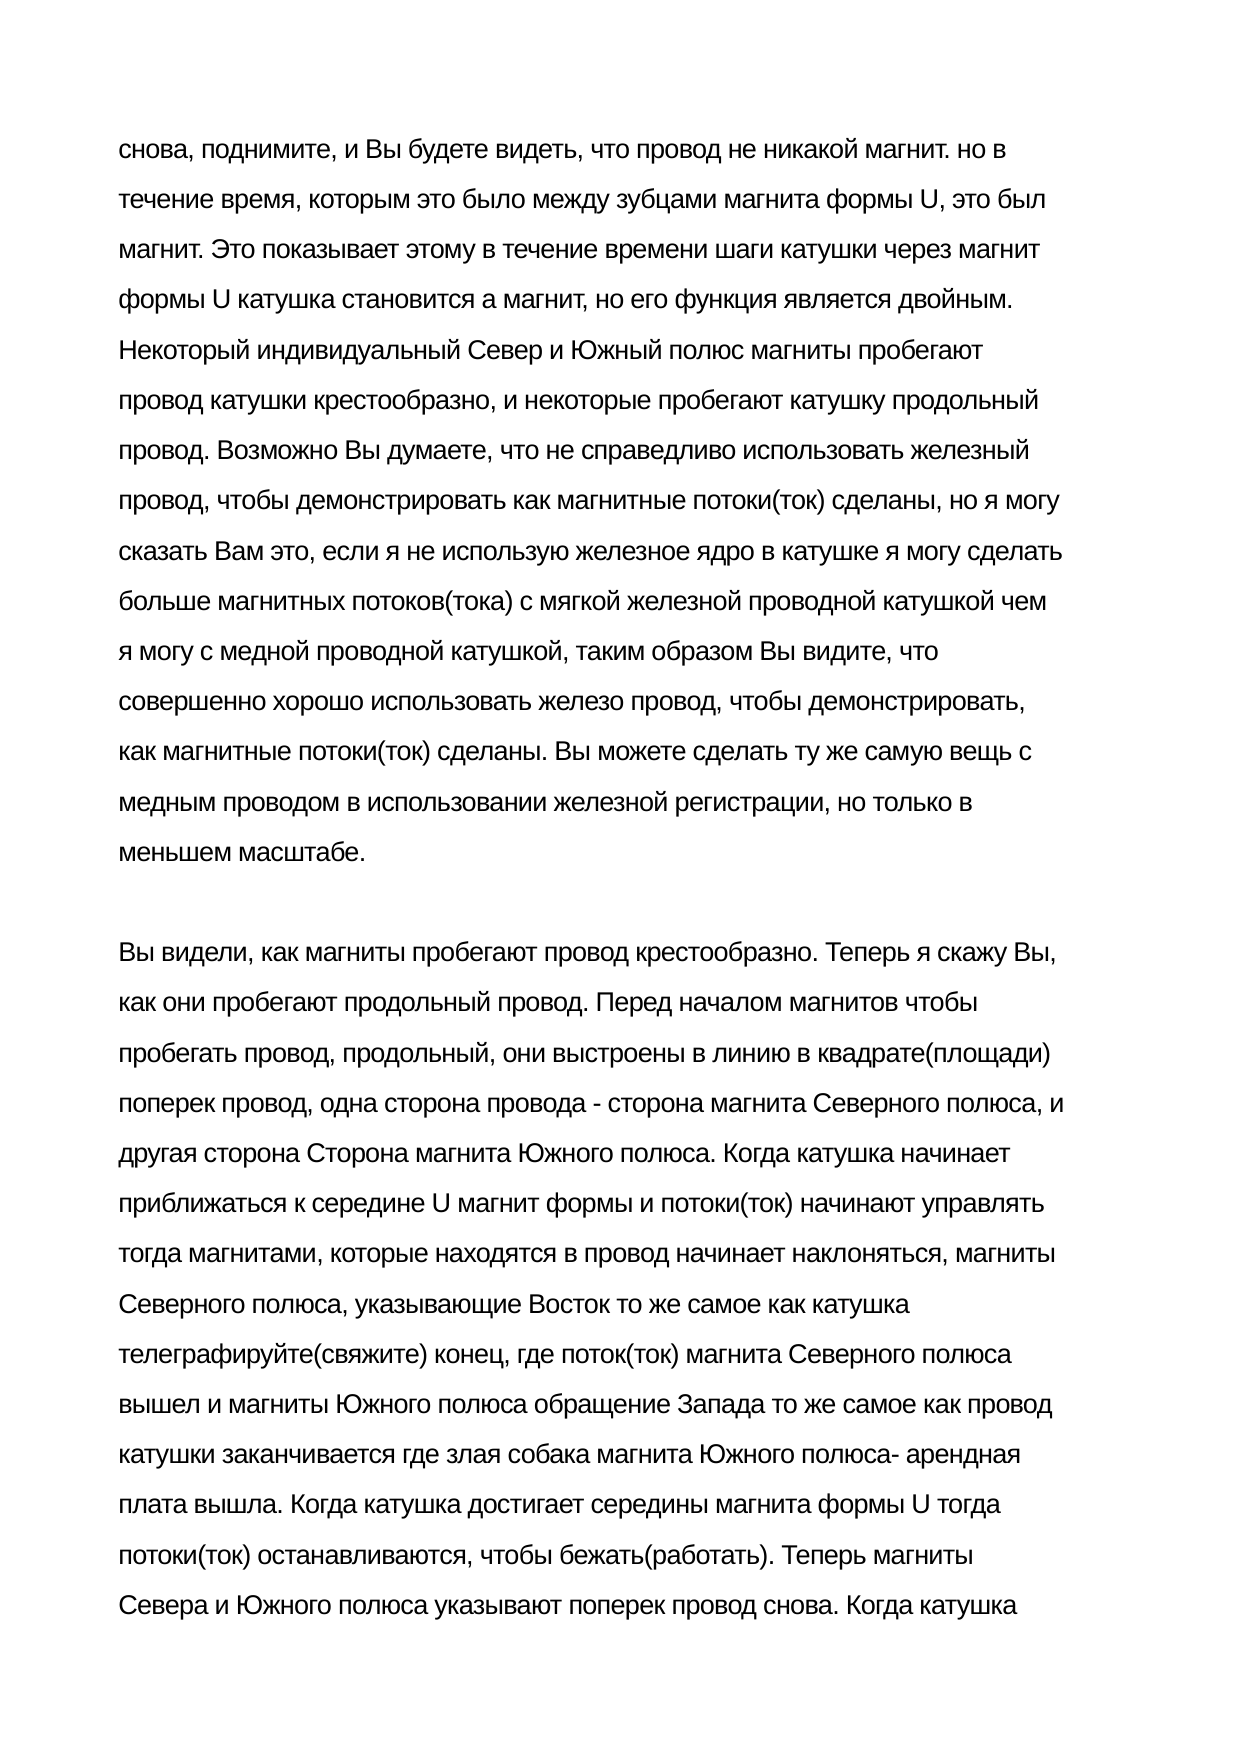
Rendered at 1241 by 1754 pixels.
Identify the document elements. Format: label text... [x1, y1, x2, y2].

text Вы видели, как магниты пробегают провод крестообразно. Теперь я скажу Вы, как они пробегают продольный провод. Перед началом магнитов чтобы пробегать провод, продольный, они выстроены в линию в квадрате(площади) поперек провод, одна сторона провода - сторона магнита Северного полюса, и другая сторона Сторона магнита Южного полюса. Когда катушка начинает приближаться к середине U магнит формы и потоки(ток) начинают управлять тогда магнитами, которые находятся в провод начинает наклоняться, магниты Северного полюса, указывающие Восток то же самое как катушка телеграфируйте(свяжите) конец, где поток(ток) магнита Северного полюса вышел и магниты Южного полюса обращение Запада то же самое как провод катушки заканчивается где злая собака магнита Южного полюса- арендная плата вышла. Когда катушка достигает середины магнита формы U тогда потоки(ток) останавливаются, чтобы бежать(работать). Теперь магниты Севера и Южного полюса указывают поперек провод снова. Когда катушка [118, 921, 1066, 1624]
text снова, поднимите, и Вы будете видеть, что провод не никакой магнит. но в течение время, которым это было между зубцами магнита формы U, это был магнит. Это показывает этому в течение времени шаги катушки через магнит формы U катушка становится a магнит, но его функция является двойным. Некоторый индивидуальный Север и Южный полюс магниты пробегают провод катушки крестообразно, и некоторые пробегают катушку продольный провод. Возможно Вы думаете, что не справедливо использовать железный провод, чтобы демонстрировать как магнитные потоки(ток) сделаны, но я могу сказать Вам это, если я не использую железное ядро в катушке я могу сделать больше магнитных потоков(тока) с мягкой железной проводной катушкой чем я могу с медной проводной катушкой, таким образом Вы видите, что совершенно хорошо использовать железо провод, чтобы демонстрировать, как магнитные потоки(ток) сделаны. Вы можете сделать ту же самую вещь с медным проводом в использовании железной регистрации, но только в меньшем масштабе. [118, 118, 1066, 871]
